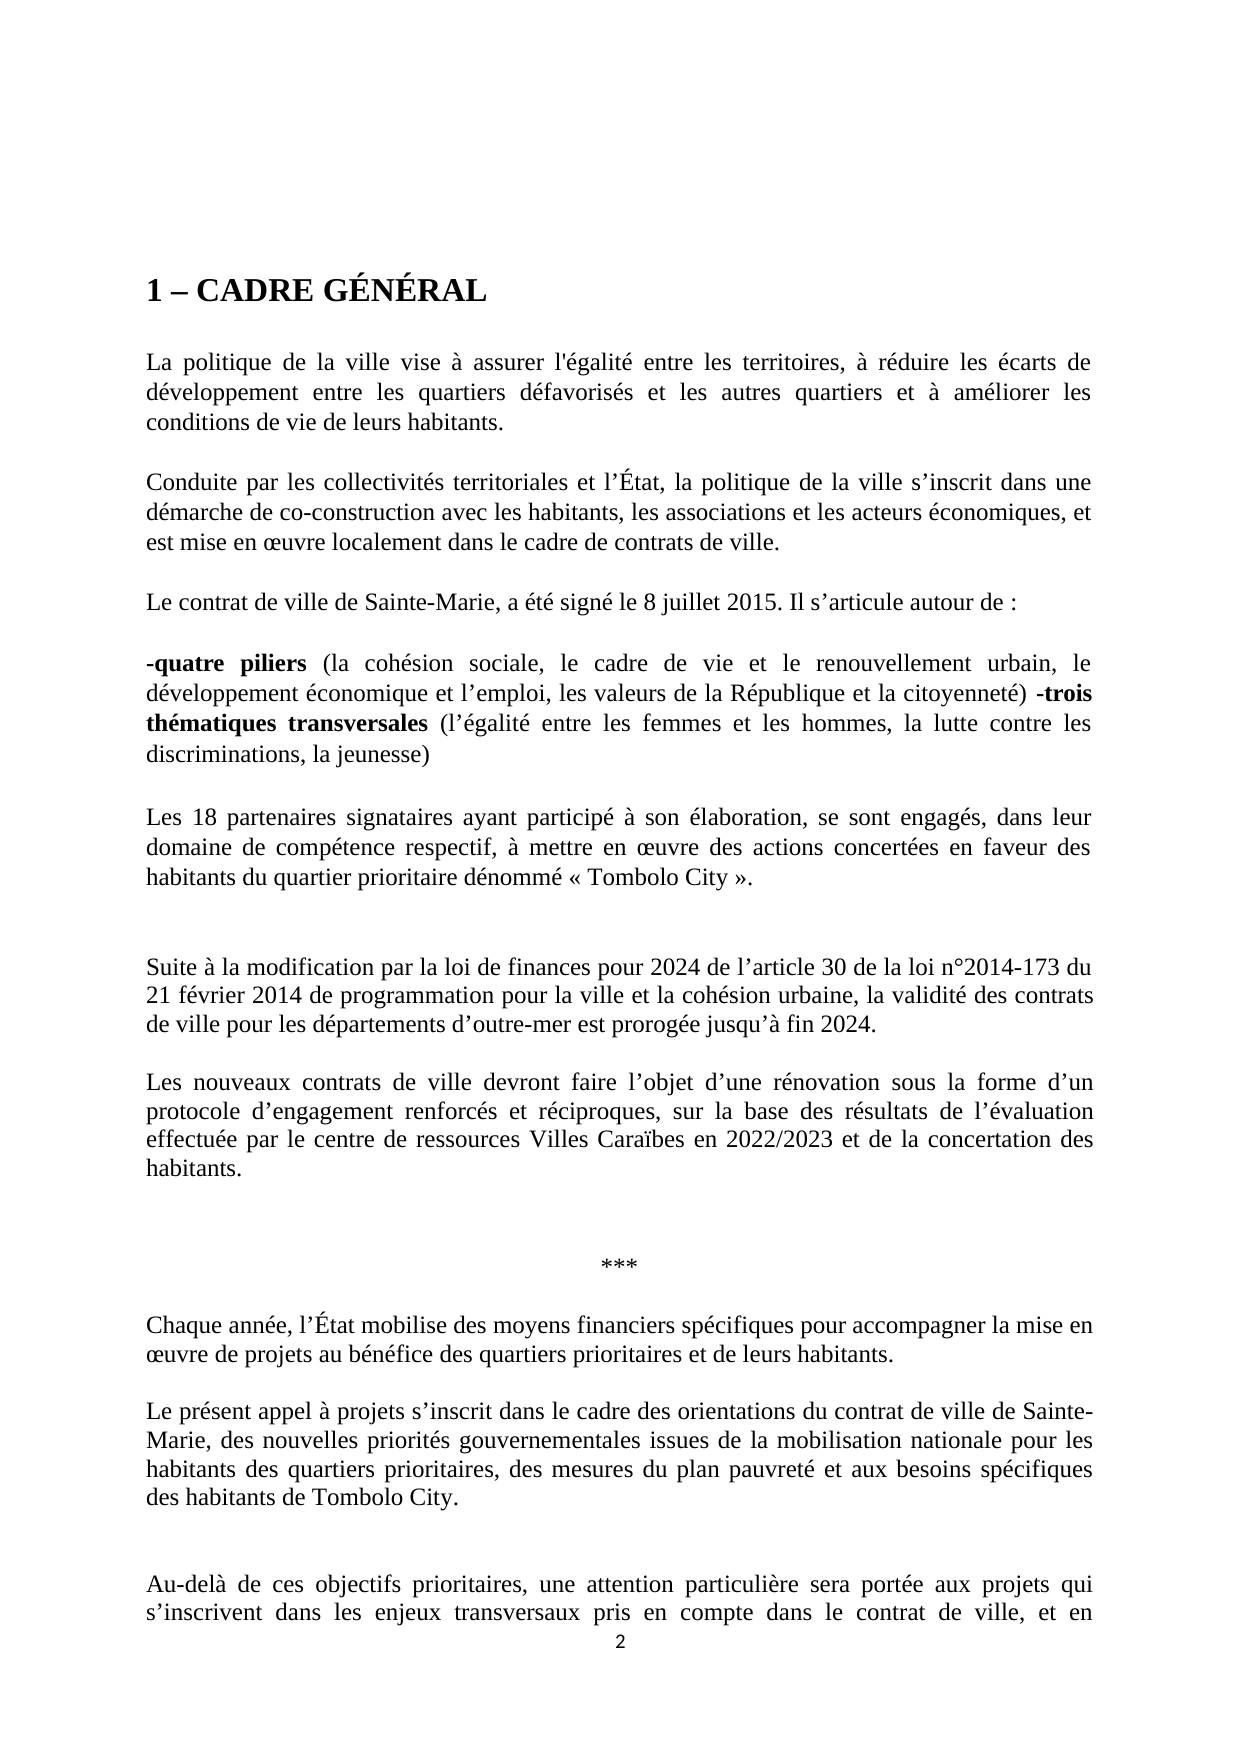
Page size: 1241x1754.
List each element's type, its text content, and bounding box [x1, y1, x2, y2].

text Le contrat de ville de Sainte-Marie, a été signé le 8 juillet 2015. Il s’articule autour de : [146, 587, 1092, 616]
text Les nouveaux contrats de ville devront faire l’objet d’une rénovation sous la forme d’un protocole d’engagement renforcés et réciproques, sur la base des résultats de l’évaluation effectuée par le centre de ressources Villes Caraïbes en 2022/2023 et de la concertation des habitants. [146, 1067, 1094, 1182]
text *** [146, 1252, 1092, 1281]
text Les 18 partenaires signataires ayant participé à son élaboration, se sont engagés, dans leur domaine de compétence respectif, à mettre en œuvre des actions concertées en faveur des habitants du quartier prioritaire dénommé « Tombolo City ». [146, 802, 1092, 891]
text 1 – CADRE GÉNÉRAL [146, 270, 1092, 347]
text Le présent appel à projets s’inscrit dans le cadre des orientations du contrat de ville de Sainte-Marie, des nouvelles priorités gouvernementales issues de la mobilisation nationale pour les habitants des quartiers prioritaires, des mesures du plan pauvreté et aux besoins spécifiques des habitants de Tombolo City. [146, 1396, 1094, 1511]
text Suite à la modification par la loi de finances pour 2024 de l’article 30 de la loi n°2014-173 du 21 février 2014 de programmation pour la ville et la cohésion urbaine, la validité des contrats de ville pour les départements d’outre-mer est prorogée jusqu’à fin 2024. [146, 952, 1094, 1038]
text La politique de la ville vise à assurer l'égalité entre les territoires, à réduire les écarts de développement entre les quartiers défavorisés et les autres quartiers et à améliorer les conditions de vie de leurs habitants. [146, 347, 1092, 436]
text Chaque année, l’État mobilise des moyens financiers spécifiques pour accompagner la mise en œuvre de projets au bénéfice des quartiers prioritaires et de leurs habitants. [146, 1310, 1094, 1367]
text -quatre piliers (la cohésion sociale, le cadre de vie et le renouvellement urbain, le développement économique et l’emploi, les valeurs de la République et la citoyenneté) -trois thématiques transversales (l’égalité entre les femmes et les hommes, la lutte contre les discriminations, la jeunesse) [146, 648, 1092, 769]
text Au-delà de ces objectifs prioritaires, une attention particulière sera portée aux projets qui s’inscrivent dans les enjeux transversaux pris en compte dans le contrat de ville, et en [146, 1569, 1094, 1626]
text Conduite par les collectivités territoriales et l’État, la politique de la ville s’inscrit dans une démarche de co-construction avec les habitants, les associations et les acteurs économiques, et est mise en œuvre localement dans le cadre de contrats de ville. [146, 467, 1092, 556]
